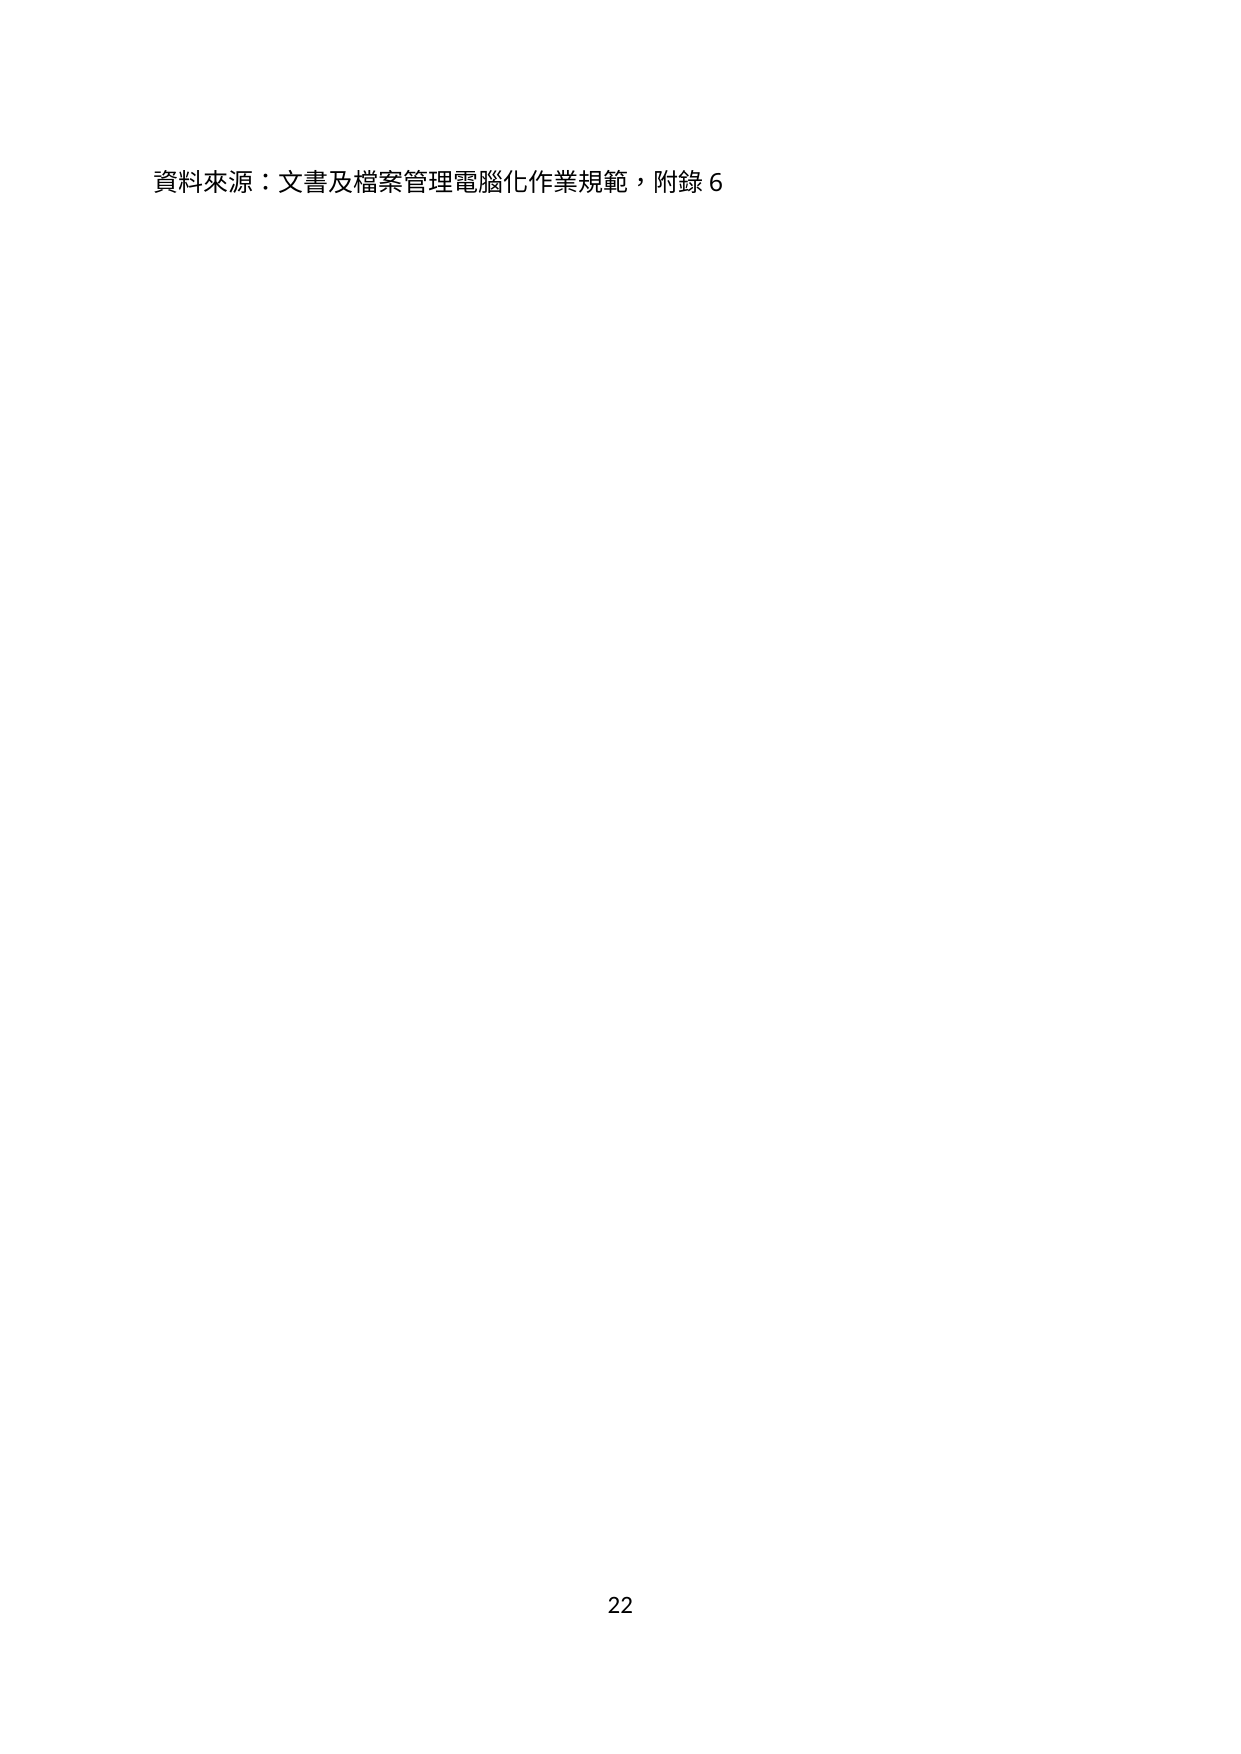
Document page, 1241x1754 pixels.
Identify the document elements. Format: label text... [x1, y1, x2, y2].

text 資料來源：文書及檔案管理電腦化作業規範，附錄6 [153, 150, 1087, 202]
